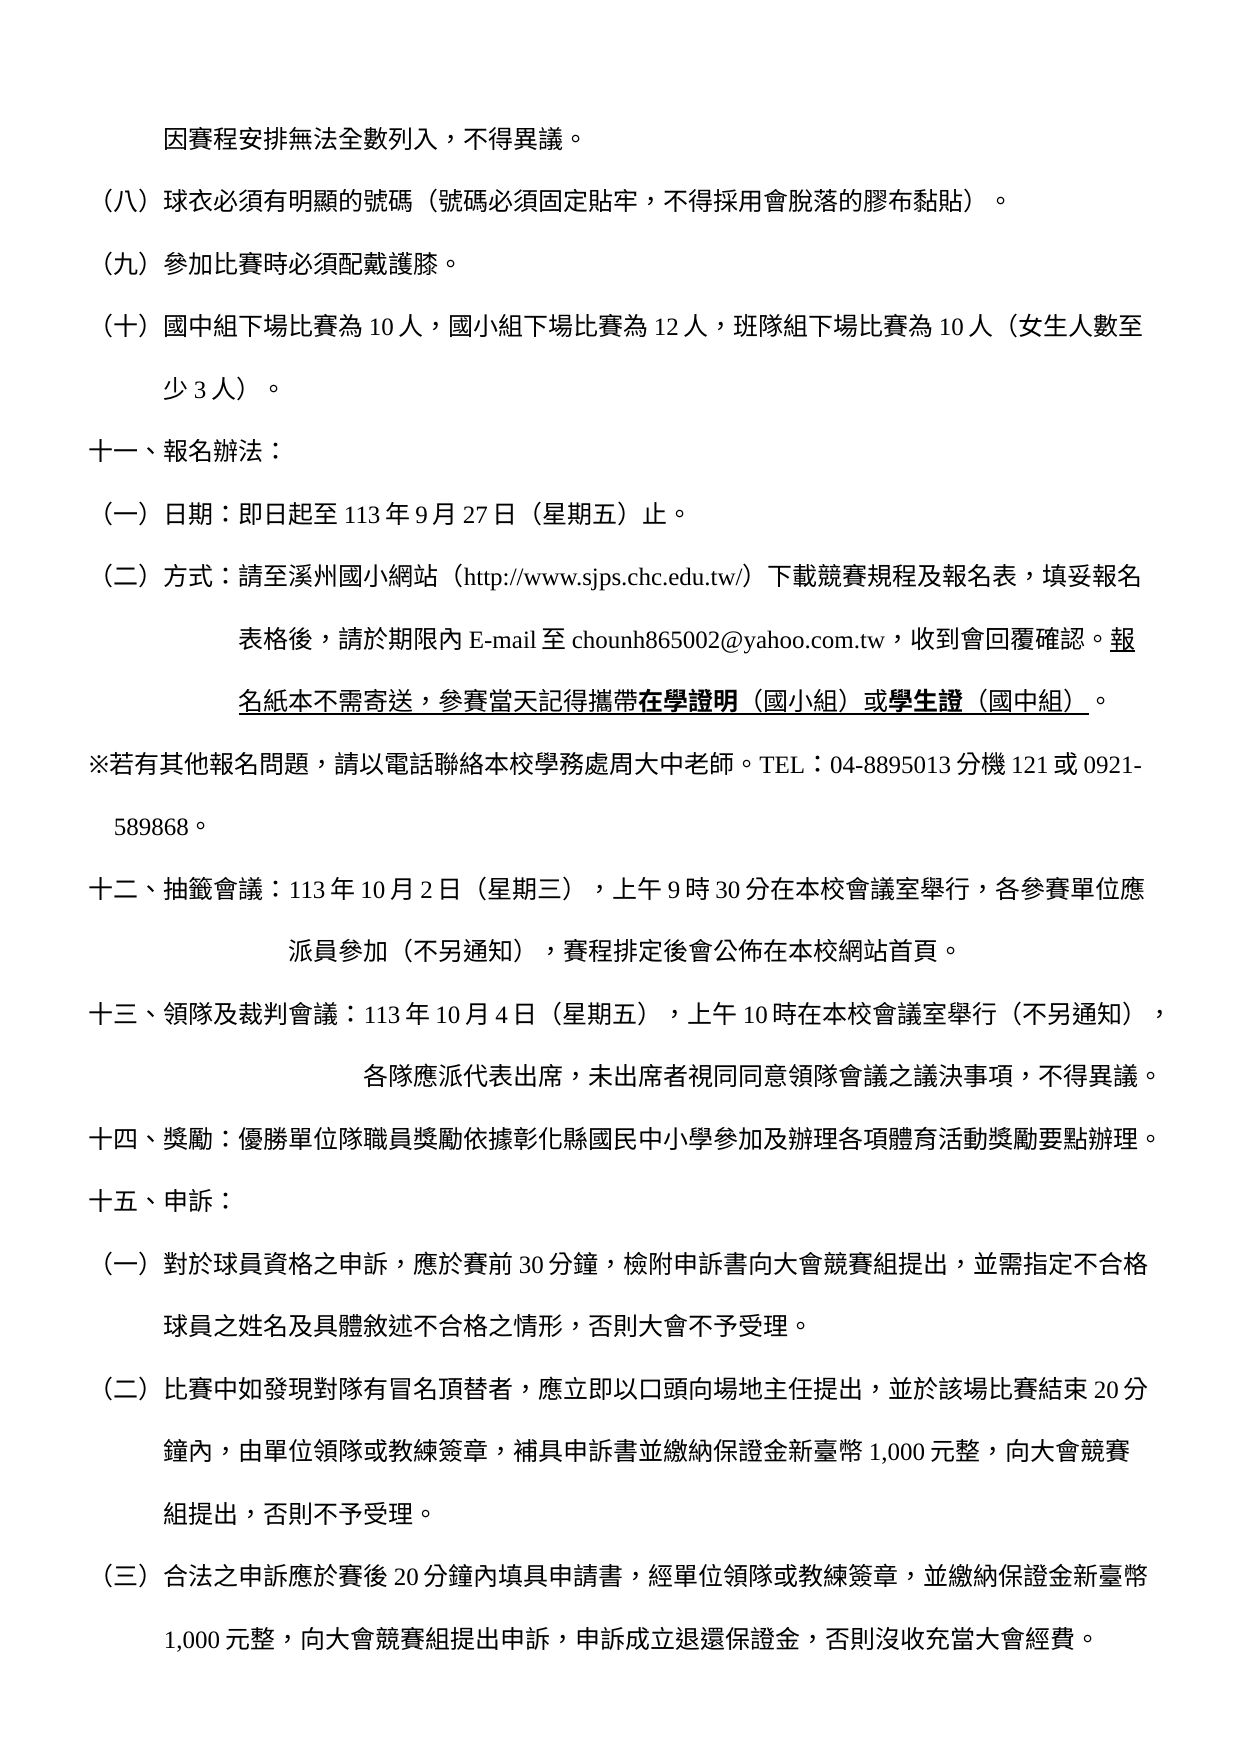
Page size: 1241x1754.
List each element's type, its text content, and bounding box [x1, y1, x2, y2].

text 十四、獎勵：優勝單位隊職員獎勵依據彰化縣國民中小學參加及辦理各項體育活動獎勵要點辦理。 [89, 1096, 1152, 1158]
text 因賽程安排無法全數列入，不得異議。 [89, 96, 1152, 158]
text （八）球衣必須有明顯的號碼（號碼必須固定貼牢，不得採用會脫落的膠布黏貼）。 [89, 158, 1152, 221]
text 十五、申訴： [89, 1158, 1152, 1221]
text ※若有其他報名問題，請以電話聯絡本校學務處周大中老師。TEL：04-8895013分機121或0921-589868。 [89, 721, 1152, 846]
text 十三、領隊及裁判會議：113年10月4日（星期五），上午10時在本校會議室舉行（不另通知），各隊應派代表出席，未出席者視同同意領隊會議之議決事項，不得異議。 [89, 971, 1152, 1096]
text （一）對於球員資格之申訴，應於賽前30分鐘，檢附申訴書向大會競賽組提出，並需指定不合格球員之姓名及具體敘述不合格之情形，否則大會不予受理。 [89, 1221, 1152, 1346]
text （九）參加比賽時必須配戴護膝。 [89, 221, 1152, 283]
text （一）日期：即日起至113年9月27日（星期五）止。 [89, 471, 1152, 533]
text （二）比賽中如發現對隊有冒名頂替者，應立即以口頭向場地主任提出，並於該場比賽結束20分鐘內，由單位領隊或教練簽章，補具申訴書並繳納保證金新臺幣1,000元整，向大會競賽組提出，否則不予受理。 [89, 1346, 1152, 1533]
text （十）國中組下場比賽為10人，國小組下場比賽為12人，班隊組下場比賽為10人（女生人數至少3人）。 [89, 283, 1152, 408]
text （三）合法之申訴應於賽後20分鐘內填具申請書，經單位領隊或教練簽章，並繳納保證金新臺幣1,000元整，向大會競賽組提出申訴，申訴成立退還保證金，否則沒收充當大會經費。 [89, 1533, 1152, 1658]
text （二）方式：請至溪州國小網站（http://www.sjps.chc.edu.tw/）下載競賽規程及報名表，填妥報名表格後，請於期限內E-mail至chounh865002@yahoo.com.tw，收到會回覆確認。報名紙本不需寄送，參賽當天記得攜帶在學證明（國小組）或學生證（國中組）。 [89, 533, 1152, 721]
text 十一、報名辦法： [89, 408, 1152, 471]
text 十二、抽籤會議：113年10月2日（星期三），上午9時30分在本校會議室舉行，各參賽單位應派員參加（不另通知），賽程排定後會公佈在本校網站首頁。 [89, 846, 1152, 971]
